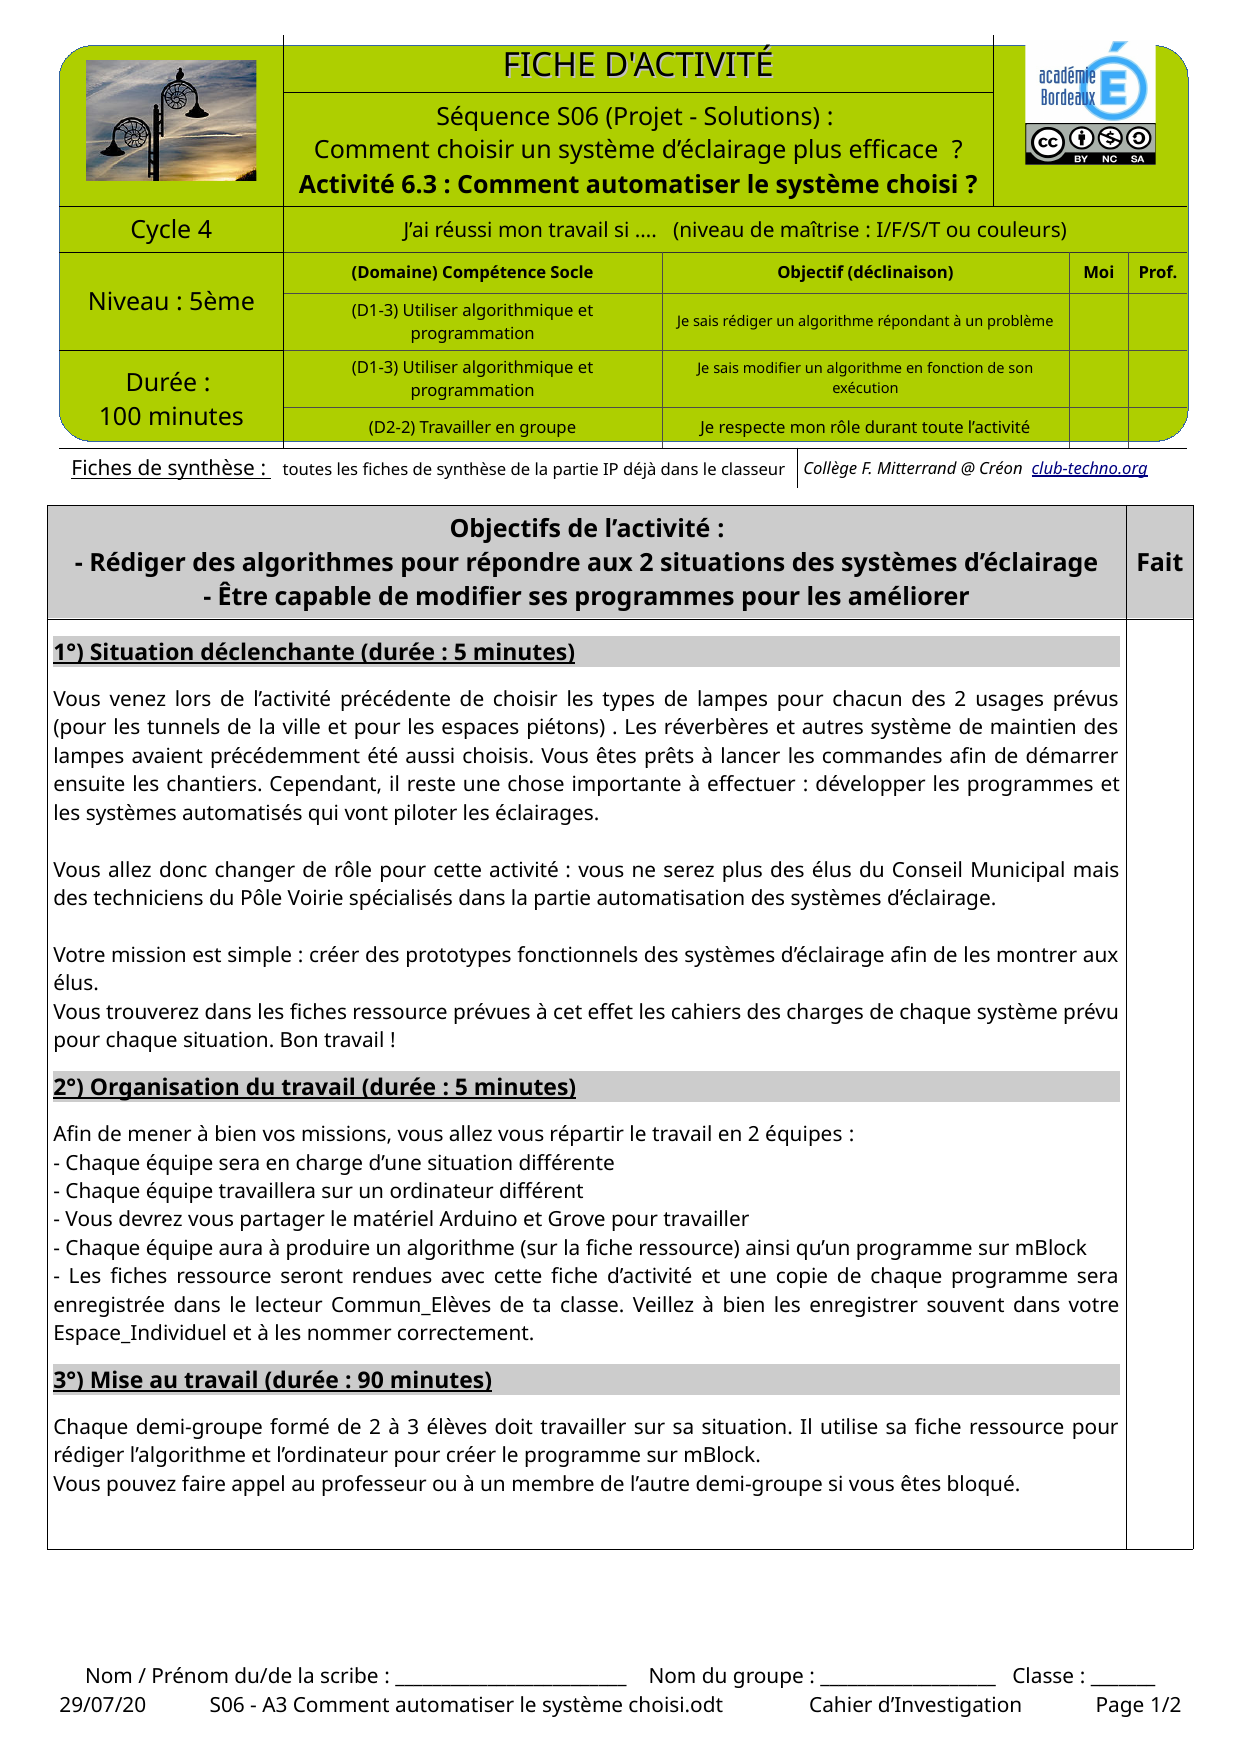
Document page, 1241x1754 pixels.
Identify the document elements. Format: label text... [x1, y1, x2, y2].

table_header [994, 35, 1187, 66]
table_cell [1127, 620, 1193, 1549]
table_cell Durée : 100 minutes [59, 417, 283, 448]
table_header Objectifs de l’activité : - Rédiger des algorithmes pour répondre aux 2 situations des systèmes d’éclairage - Être capable de modifier ses programmes pour les améliorer [48, 506, 1126, 618]
table_cell (D2-2) Travailler en groupe [284, 442, 662, 448]
table_header Fait [1127, 506, 1193, 618]
picture [1025, 40, 1156, 165]
table_cell Je respecte mon rôle durant toute l’activité [663, 442, 1069, 448]
table_cell 1°) Situation déclenchante (durée : 5 minutes) Vous venez lors de l’activité précédente de choisir les types de lampes pour chacun des 2 usages prévus (pour les tunnels de la ville et pour les espaces piétons) . Les réverbères et autres système de maintien des lampes avaient précédemment été aussi choisis. Vous êtes prêts à lancer les commandes afin de démarrer ensuite les chantiers. Cependant, il reste une chose importante à effectuer : développer les programmes et les systèmes automatisés qui vont piloter les éclairages. Vous allez donc changer de rôle pour cette activité : vous ne serez plus des élus du Conseil Municipal mais des techniciens du Pôle Voirie spécialisés dans la partie automatisation des systèmes d’éclairage. Votre mission est simple : créer des prototypes fonctionnels des systèmes d’éclairage afin de les montrer aux élus. Vous trouverez dans les fiches ressource prévues à cet effet les cahiers des charges de chaque système prévu pour chaque situation. Bon travail ! 2°) Organisation du travail (durée : 5 minutes) Afin de mener à bien vos missions, vous allez vous répartir le travail en 2 équipes : - Chaque équipe sera en charge d’une situation différente - Chaque équipe travaillera sur un ordinateur différent - Vous devrez vous partager le matériel Arduino et Grove pour travailler - Chaque équipe aura à produire un algorithme (sur la fiche ressource) ainsi qu’un programme sur mBlock - Les fiches ressource seront rendues avec cette fiche d’activité et une copie de chaque programme sera enregistrée dans le lecteur Commun_Elèves de ta classe. Veillez à bien les enregistrer souvent dans votre Espace_Individuel et à les nommer correctement. 3°) Mise au travail (durée : 90 minutes) Chaque demi-groupe formé de 2 à 3 élèves doit travailler sur sa situation. Il utilise sa fiche ressource pour rédiger l’algorithme et l’ordinateur pour créer le programme sur mBlock. Vous pouvez faire appel au professeur ou à un membre de l’autre demi-groupe si vous êtes bloqué. [48, 620, 1126, 1549]
table_header FICHE D'ACTIVITÉ [284, 35, 993, 45]
table_cell [1070, 442, 1128, 448]
table_cell [1129, 421, 1187, 448]
table_cell Collège F. Mitterrand @ Créon club-techno.org [798, 449, 1187, 488]
table_header [59, 35, 283, 70]
table_cell Fiches de synthèse : toutes les fiches de synthèse de la partie IP déjà dans le classeur [59, 449, 797, 488]
picture [86, 60, 257, 181]
